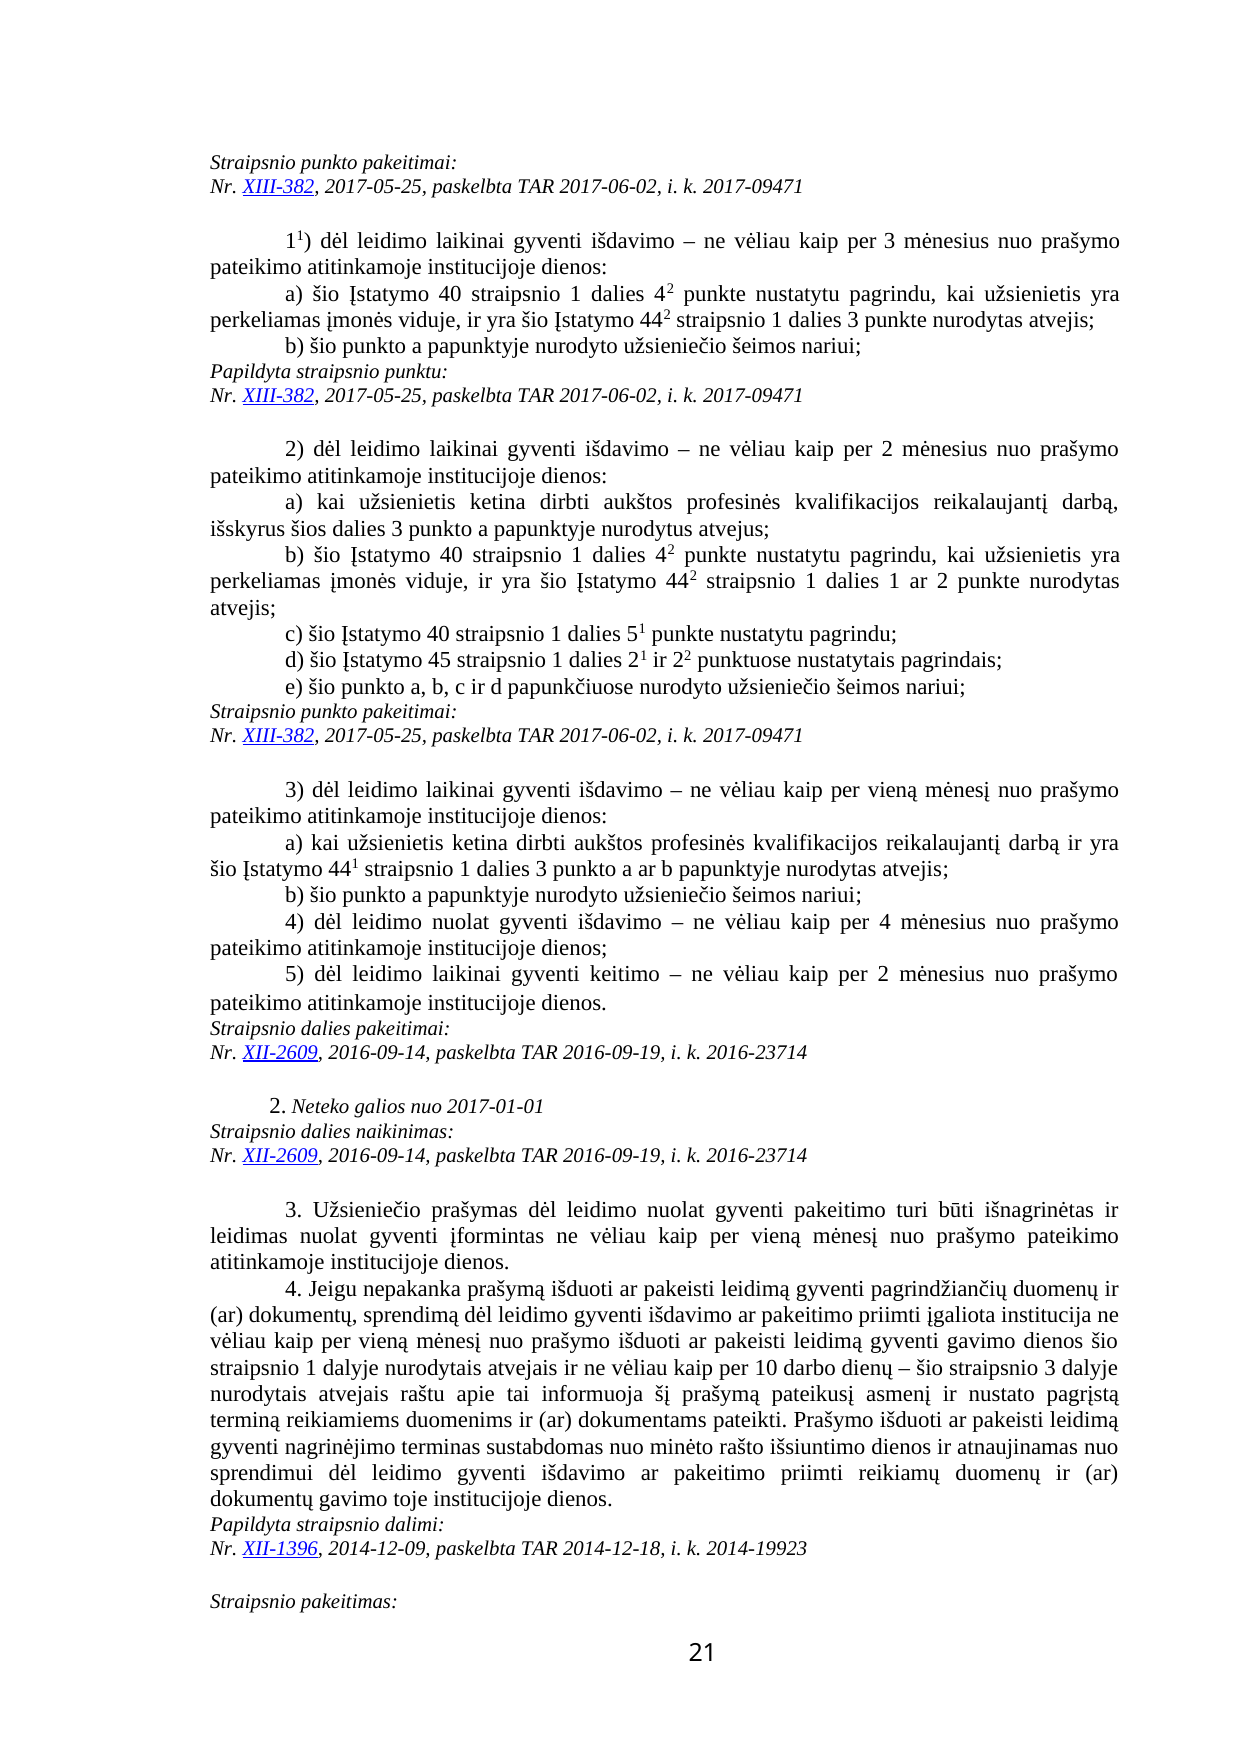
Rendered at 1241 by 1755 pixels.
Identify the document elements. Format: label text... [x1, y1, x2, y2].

text a) šio Įstatymo 40 straipsnio 1 dalies 42 punkte nustatytu pagrindu, kai užsienietis yra perkeliamas įmonės viduje, ir yra šio Įstatymo 442 straipsnio 1 dalies 3 punkte nurodytas atvejis; [210, 279, 1120, 332]
text d) šio Įstatymo 45 straipsnio 1 dalies 21 ir 22 punktuose nustatytais pagrindais; [210, 646, 1120, 673]
text 4. Jeigu nepakanka prašymą išduoti ar pakeisti leidimą gyventi pagrindžiančių duomenų ir (ar) dokumentų, sprendimą dėl leidimo gyventi išdavimo ar pakeitimo priimti įgaliota institucija ne vėliau kaip per vieną mėnesį nuo prašymo išduoti ar pakeisti leidimą gyventi gavimo dienos šio straipsnio 1 dalyje nurodytais atvejais ir ne vėliau kaip per 10 darbo dienų – šio straipsnio 3 dalyje nurodytais atvejais raštu apie tai informuoja šį prašymą pateikusį asmenį ir nustato pagrįstą terminą reikiamiems duomenims ir (ar) dokumentams pateikti. Prašymo išduoti ar pakeisti leidimą gyventi nagrinėjimo terminas sustabdomas nuo minėto rašto išsiuntimo dienos ir atnaujinamas nuo sprendimui dėl leidimo gyventi išdavimo ar pakeitimo priimti reikiamų duomenų ir (ar) dokumentų gavimo toje institucijoje dienos. [210, 1275, 1120, 1512]
text Nr. XII-1396, 2014-12-09, paskelbta TAR 2014-12-18, i. k. 2014-19923 [210, 1536, 1120, 1560]
text 5) dėl leidimo laikinai gyventi keitimo – ne vėliau kaip per 2 mėnesius nuo prašymo pateikimo atitinkamoje institucijoje dienos. [210, 960, 1120, 1016]
text 2) dėl leidimo laikinai gyventi išdavimo – ne vėliau kaip per 2 mėnesius nuo prašymo pateikimo atitinkamoje institucijoje dienos: [210, 436, 1120, 488]
text Straipsnio punkto pakeitimai: [210, 699, 1120, 723]
text 2. Neteko galios nuo 2017-01-01 [210, 1092, 1120, 1119]
text 3) dėl leidimo laikinai gyventi išdavimo – ne vėliau kaip per vieną mėnesį nuo prašymo pateikimo atitinkamoje institucijoje dienos: [210, 776, 1120, 829]
text Nr. XII-2609, 2016-09-14, paskelbta TAR 2016-09-19, i. k. 2016-23714 [210, 1039, 1120, 1064]
text b) šio punkto a papunktyje nurodyto užsieniečio šeimos nariui; [210, 881, 1120, 908]
text Nr. XIII-382, 2017-05-25, paskelbta TAR 2017-06-02, i. k. 2017-09471 [210, 174, 1120, 198]
text 4) dėl leidimo nuolat gyventi išdavimo – ne vėliau kaip per 4 mėnesius nuo prašymo pateikimo atitinkamoje institucijoje dienos; [210, 908, 1120, 960]
text Papildyta straipsnio punktu: [210, 359, 1120, 383]
text Nr. XIII-382, 2017-05-25, paskelbta TAR 2017-06-02, i. k. 2017-09471 [210, 383, 1120, 407]
text 11) dėl leidimo laikinai gyventi išdavimo – ne vėliau kaip per 3 mėnesius nuo prašymo pateikimo atitinkamoje institucijoje dienos: [210, 227, 1120, 279]
text Nr. XII-2609, 2016-09-14, paskelbta TAR 2016-09-19, i. k. 2016-23714 [210, 1143, 1120, 1167]
text Straipsnio pakeitimas: [210, 1589, 1120, 1613]
text e) šio punkto a, b, c ir d papunkčiuose nurodyto užsieniečio šeimos nariui; [210, 673, 1120, 699]
text 3. Užsieniečio prašymas dėl leidimo nuolat gyventi pakeitimo turi būti išnagrinėtas ir leidimas nuolat gyventi įformintas ne vėliau kaip per vieną mėnesį nuo prašymo pateikimo atitinkamoje institucijoje dienos. [210, 1196, 1120, 1275]
text a) kai užsienietis ketina dirbti aukštos profesinės kvalifikacijos reikalaujantį darbą, išskyrus šios dalies 3 punkto a papunktyje nurodytus atvejus; [210, 488, 1120, 541]
text Nr. XIII-382, 2017-05-25, paskelbta TAR 2017-06-02, i. k. 2017-09471 [210, 723, 1120, 747]
text Straipsnio dalies naikinimas: [210, 1119, 1120, 1143]
text Straipsnio punkto pakeitimai: [210, 150, 1120, 174]
text b) šio punkto a papunktyje nurodyto užsieniečio šeimos nariui; [210, 332, 1120, 359]
text b) šio Įstatymo 40 straipsnio 1 dalies 42 punkte nustatytu pagrindu, kai užsienietis yra perkeliamas įmonės viduje, ir yra šio Įstatymo 442 straipsnio 1 dalies 1 ar 2 punkte nurodytas atvejis; [210, 541, 1120, 620]
text Papildyta straipsnio dalimi: [210, 1512, 1120, 1536]
text Straipsnio dalies pakeitimai: [210, 1016, 1120, 1039]
text a) kai užsienietis ketina dirbti aukštos profesinės kvalifikacijos reikalaujantį darbą ir yra šio Įstatymo 441 straipsnio 1 dalies 3 punkto a ar b papunktyje nurodytas atvejis; [210, 829, 1120, 881]
text c) šio Įstatymo 40 straipsnio 1 dalies 51 punkte nustatytu pagrindu; [210, 620, 1120, 646]
